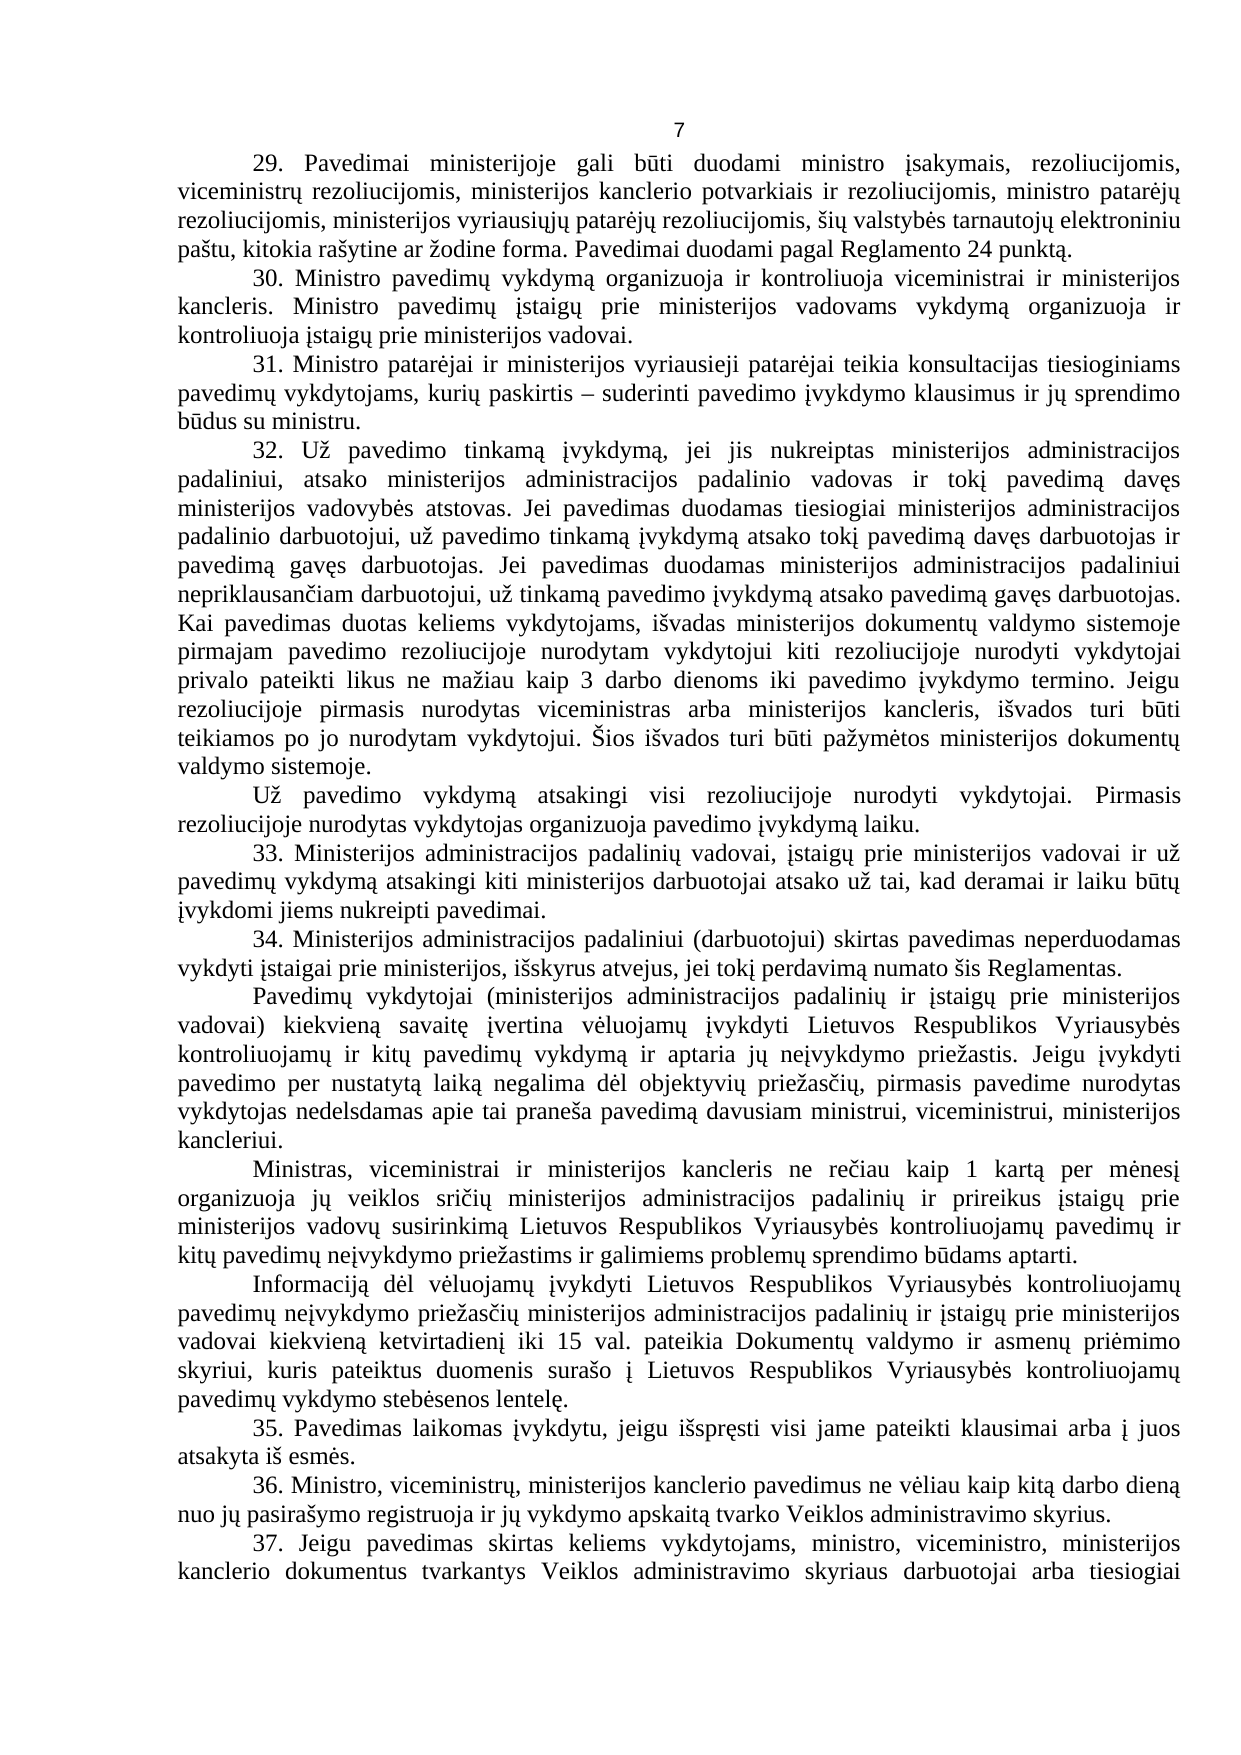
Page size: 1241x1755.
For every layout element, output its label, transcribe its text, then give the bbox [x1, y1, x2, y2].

text 33. Ministerijos administracijos padalinių vadovai, įstaigų prie ministerijos vadovai ir už pavedimų vykdymą atsakingi kiti ministerijos darbuotojai atsako už tai, kad deramai ir laiku būtų įvykdomi jiems nukreipti pavedimai. [177, 838, 1181, 924]
text 32. Už pavedimo tinkamą įvykdymą, jei jis nukreiptas ministerijos administracijos padaliniui, atsako ministerijos administracijos padalinio vadovas ir tokį pavedimą davęs ministerijos vadovybės atstovas. Jei pavedimas duodamas tiesiogiai ministerijos administracijos padalinio darbuotojui, už pavedimo tinkamą įvykdymą atsako tokį pavedimą davęs darbuotojas ir pavedimą gavęs darbuotojas. Jei pavedimas duodamas ministerijos administracijos padaliniui nepriklausančiam darbuotojui, už tinkamą pavedimo įvykdymą atsako pavedimą gavęs darbuotojas. Kai pavedimas duotas keliems vykdytojams, išvadas ministerijos dokumentų valdymo sistemoje pirmajam pavedimo rezoliucijoje nurodytam vykdytojui kiti rezoliucijoje nurodyti vykdytojai privalo pateikti likus ne mažiau kaip 3 darbo dienoms iki pavedimo įvykdymo termino. Jeigu rezoliucijoje pirmasis nurodytas viceministras arba ministerijos kancleris, išvados turi būti teikiamos po jo nurodytam vykdytojui. Šios išvados turi būti pažymėtos ministerijos dokumentų valdymo sistemoje. [177, 435, 1181, 780]
text 30. Ministro pavedimų vykdymą organizuoja ir kontroliuoja viceministrai ir ministerijos kancleris. Ministro pavedimų įstaigų prie ministerijos vadovams vykdymą organizuoja ir kontroliuoja įstaigų prie ministerijos vadovai. [177, 263, 1181, 349]
text Už pavedimo vykdymą atsakingi visi rezoliucijoje nurodyti vykdytojai. Pirmasis rezoliucijoje nurodytas vykdytojas organizuoja pavedimo įvykdymą laiku. [177, 780, 1181, 838]
text 35. Pavedimas laikomas įvykdytu, jeigu išspręsti visi jame pateikti klausimai arba į juos atsakyta iš esmės. [177, 1413, 1181, 1470]
text Pavedimų vykdytojai (ministerijos administracijos padalinių ir įstaigų prie ministerijos vadovai) kiekvieną savaitę įvertina vėluojamų įvykdyti Lietuvos Respublikos Vyriausybės kontroliuojamų ir kitų pavedimų vykdymą ir aptaria jų neįvykdymo priežastis. Jeigu įvykdyti pavedimo per nustatytą laiką negalima dėl objektyvių priežasčių, pirmasis pavedime nurodytas vykdytojas nedelsdamas apie tai praneša pavedimą davusiam ministrui, viceministrui, ministerijos kancleriui. [177, 981, 1181, 1154]
text Ministras, viceministrai ir ministerijos kancleris ne rečiau kaip 1 kartą per mėnesį organizuoja jų veiklos sričių ministerijos administracijos padalinių ir prireikus įstaigų prie ministerijos vadovų susirinkimą Lietuvos Respublikos Vyriausybės kontroliuojamų pavedimų ir kitų pavedimų neįvykdymo priežastims ir galimiems problemų sprendimo būdams aptarti. [177, 1154, 1181, 1269]
text 31. Ministro patarėjai ir ministerijos vyriausieji patarėjai teikia konsultacijas tiesioginiams pavedimų vykdytojams, kurių paskirtis – suderinti pavedimo įvykdymo klausimus ir jų sprendimo būdus su ministru. [177, 349, 1181, 435]
text 34. Ministerijos administracijos padaliniui (darbuotojui) skirtas pavedimas neperduodamas vykdyti įstaigai prie ministerijos, išskyrus atvejus, jei tokį perdavimą numato šis Reglamentas. [177, 924, 1181, 981]
text 29. Pavedimai ministerijoje gali būti duodami ministro įsakymais, rezoliucijomis, viceministrų rezoliucijomis, ministerijos kanclerio potvarkiais ir rezoliucijomis, ministro patarėjų rezoliucijomis, ministerijos vyriausiųjų patarėjų rezoliucijomis, šių valstybės tarnautojų elektroniniu paštu, kitokia rašytine ar žodine forma. Pavedimai duodami pagal Reglamento 24 punktą. [177, 148, 1181, 263]
text 36. Ministro, viceministrų, ministerijos kanclerio pavedimus ne vėliau kaip kitą darbo dieną nuo jų pasirašymo registruoja ir jų vykdymo apskaitą tvarko Veiklos administravimo skyrius. [177, 1470, 1181, 1528]
text 37. Jeigu pavedimas skirtas keliems vykdytojams, ministro, viceministro, ministerijos kanclerio dokumentus tvarkantys Veiklos administravimo skyriaus darbuotojai arba tiesiogiai [177, 1528, 1181, 1585]
text Informaciją dėl vėluojamų įvykdyti Lietuvos Respublikos Vyriausybės kontroliuojamų pavedimų neįvykdymo priežasčių ministerijos administracijos padalinių ir įstaigų prie ministerijos vadovai kiekvieną ketvirtadienį iki 15 val. pateikia Dokumentų valdymo ir asmenų priėmimo skyriui, kuris pateiktus duomenis surašo į Lietuvos Respublikos Vyriausybės kontroliuojamų pavedimų vykdymo stebėsenos lentelę. [177, 1269, 1181, 1413]
